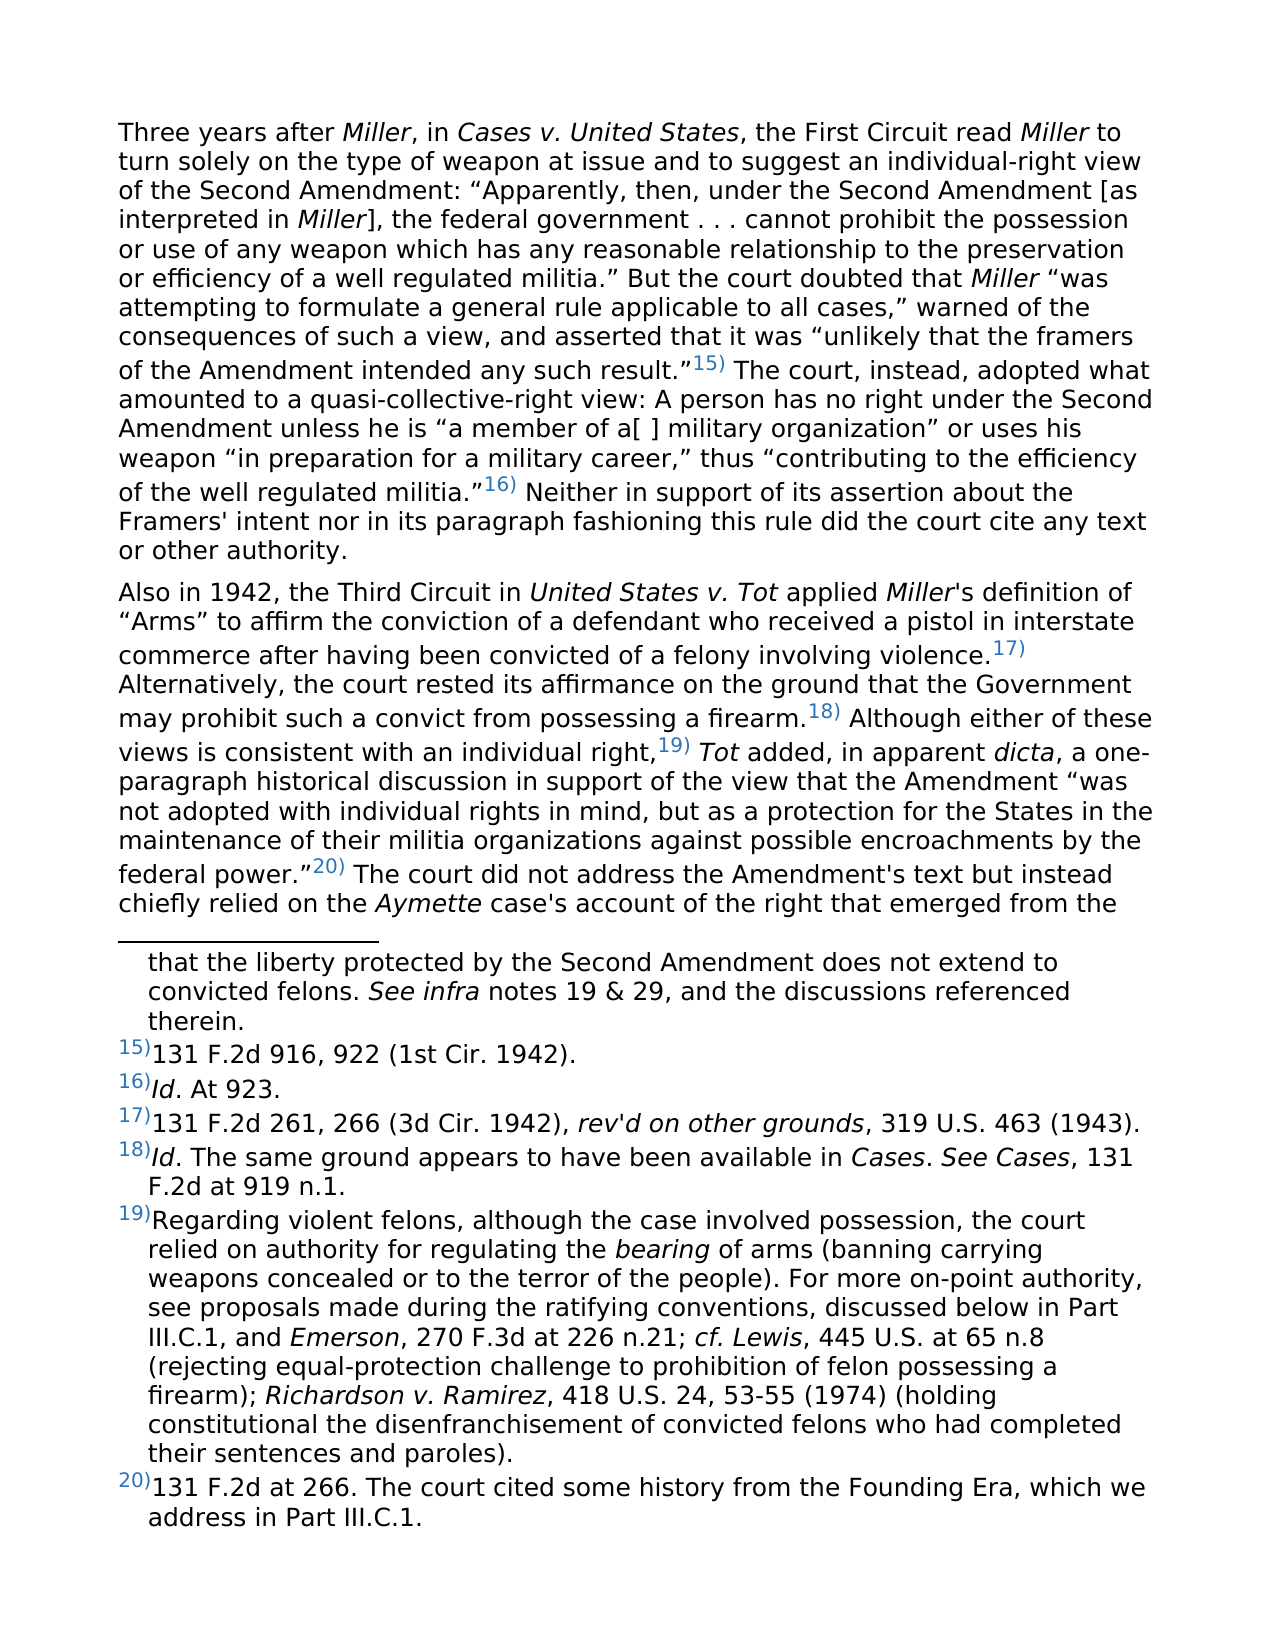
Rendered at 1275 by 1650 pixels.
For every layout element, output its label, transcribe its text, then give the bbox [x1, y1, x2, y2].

text Three years after Miller, in Cases v. United States, the First Circuit read Miller to turn solely on the type of weapon at issue and to suggest an individual-right view of the Second Amendment: “Apparently, then, under the Second Amendment [as interpreted in Miller], the federal government . . . cannot prohibit the possession or use of any weapon which has any reasonable relationship to the preservation or efficiency of a well regulated militia.” But the court doubted that Miller “was attempting to formulate a general rule applicable to all cases,” warned of the consequences of such a view, and asserted that it was “unlikely that the framers of the Amendment intended any such result.” The court, instead, adopted what amounted to a quasi-collective-right view: A person has no right under the Second Amendment unless he is “a member of a[ ] military organization” or uses his weapon “in preparation for a military career,” thus “contributing to the efficiency of the well regulated militia.” Neither in support of its assertion about the Framers' intent nor in its paragraph fashioning this rule did the court cite any text or other authority. [118, 118, 1157, 565]
text Id. The same ground appears to have been available in Cases. See Cases, 131 F.2d at 919 n.1. [118, 1138, 1157, 1201]
text that the liberty protected by the Second Amendment does not extend to convicted felons. See infra notes 19 & 29, and the discussions referenced therein. [118, 948, 1157, 1036]
text 131 F.2d 261, 266 (3d Cir. 1942), rev'd on other grounds, 319 U.S. 463 (1943). [118, 1104, 1157, 1138]
text Id. At 923. [118, 1070, 1157, 1104]
text Regarding violent felons, although the case involved possession, the court relied on authority for regulating the bearing of arms (banning carrying weapons concealed or to the terror of the people). For more on-point authority, see proposals made during the ratifying conventions, discussed below in Part III.C.1, and Emerson, 270 F.3d at 226 n.21; cf. Lewis, 445 U.S. at 65 n.8 (rejecting equal-protection challenge to prohibition of felon possessing a firearm); Richardson v. Ramirez, 418 U.S. 24, 53-55 (1974) (holding constitutional the disenfranchisement of convicted felons who had completed their sentences and paroles). [118, 1201, 1157, 1469]
text 131 F.2d 916, 922 (1st Cir. 1942). [118, 1036, 1157, 1070]
text Also in 1942, the Third Circuit in United States v. Tot applied Miller's definition of “Arms” to affirm the conviction of a defendant who received a pistol in interstate commerce after having been convicted of a felony involving violence. Alternatively, the court rested its affirmance on the ground that the Government may prohibit such a convict from possessing a firearm. Although either of these views is consistent with an individual right, Tot added, in apparent dicta, a one-paragraph historical discussion in support of the view that the Amendment “was not adopted with individual rights in mind, but as a protection for the States in the maintenance of their militia organizations against possible encroachments by the federal power.” The court did not address the Amendment's text but instead chiefly relied on the Aymette case's account of the right that emerged from the [118, 578, 1157, 918]
text 131 F.2d at 266. The court cited some history from the Founding Era, which we address in Part III.C.1. [118, 1469, 1157, 1532]
